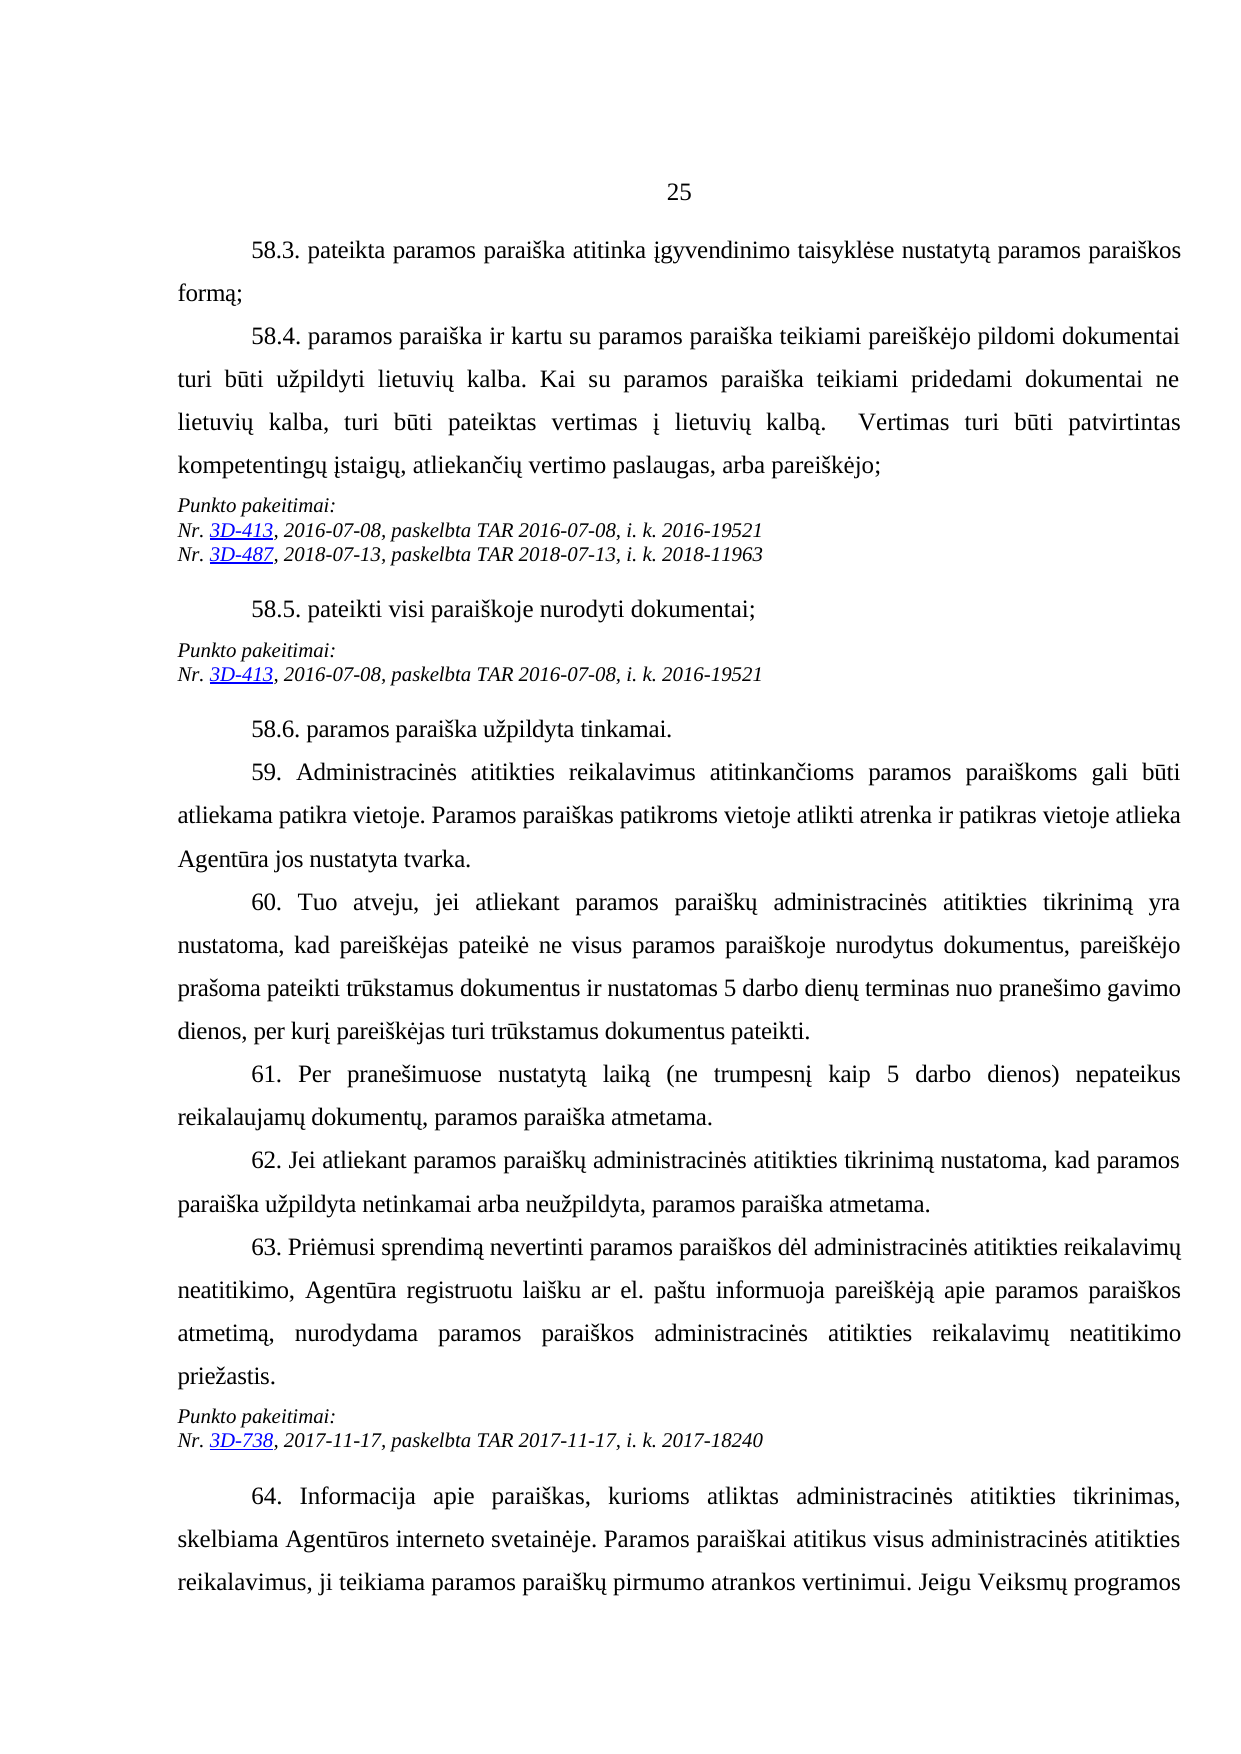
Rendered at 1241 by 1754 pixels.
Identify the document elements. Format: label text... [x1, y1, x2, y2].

text Punkto pakeitimai: [177, 493, 1181, 517]
text Nr. 3D-413, 2016-07-08, paskelbta TAR 2016-07-08, i. k. 2016-19521 [177, 662, 1181, 686]
text 62. Jei atliekant paramos paraiškų administracinės atitikties tikrinimą nustatoma, kad paramos paraiška užpildyta netinkamai arba neužpildyta, paramos paraiška atmetama. [177, 1146, 1181, 1217]
text 63. Priėmusi sprendimą nevertinti paramos paraiškos dėl administracinės atitikties reikalavimų neatitikimo, Agentūra registruotu laišku ar el. paštu informuoja pareiškėją apie paramos paraiškos atmetimą, nurodydama paramos paraiškos administracinės atitikties reikalavimų neatitikimo priežastis. [177, 1232, 1181, 1390]
text 64. Informacija apie paraiškas, kurioms atliktas administracinės atitikties tikrinimas, skelbiama Agentūros interneto svetainėje. Paramos paraiškai atitikus visus administracinės atitikties reikalavimus, ji teikiama paramos paraiškų pirmumo atrankos vertinimui. Jeigu Veiksmų programos [177, 1481, 1181, 1596]
text Nr. 3D-738, 2017-11-17, paskelbta TAR 2017-11-17, i. k. 2017-18240 [177, 1428, 1181, 1452]
text 61. Per pranešimuose nustatytą laiką (ne trumpesnį kaip 5 darbo dienos) nepateikus reikalaujamų dokumentų, paramos paraiška atmetama. [177, 1059, 1181, 1131]
text Nr. 3D-413, 2016-07-08, paskelbta TAR 2016-07-08, i. k. 2016-19521 [177, 517, 1181, 542]
text 58.4. paramos paraiška ir kartu su paramos paraiška teikiami pareiškėjo pildomi dokumentai turi būti užpildyti lietuvių kalba. Kai su paramos paraiška teikiami pridedami dokumentai ne lietuvių kalba, turi būti pateiktas vertimas į lietuvių kalbą. Vertimas turi būti patvirtintas kompetentingų įstaigų, atliekančių vertimo paslaugas, arba pareiškėjo; [177, 321, 1181, 479]
text Nr. 3D-487, 2018-07-13, paskelbta TAR 2018-07-13, i. k. 2018-11963 [177, 542, 1181, 566]
text 59. Administracinės atitikties reikalavimus atitinkančioms paramos paraiškoms gali būti atliekama patikra vietoje. Paramos paraiškas patikroms vietoje atlikti atrenka ir patikras vietoje atlieka Agentūra jos nustatyta tvarka. [177, 757, 1181, 872]
text 58.3. pateikta paramos paraiška atitinka įgyvendinimo taisyklėse nustatytą paramos paraiškos formą; [177, 235, 1181, 307]
text 58.6. paramos paraiška užpildyta tinkamai. [177, 714, 1181, 743]
text Punkto pakeitimai: [177, 637, 1181, 662]
text Punkto pakeitimai: [177, 1404, 1181, 1428]
text 60. Tuo atveju, jei atliekant paramos paraiškų administracinės atitikties tikrinimą yra nustatoma, kad pareiškėjas pateikė ne visus paramos paraiškoje nurodytus dokumentus, pareiškėjo prašoma pateikti trūkstamus dokumentus ir nustatomas 5 darbo dienų terminas nuo pranešimo gavimo dienos, per kurį pareiškėjas turi trūkstamus dokumentus pateikti. [177, 887, 1181, 1045]
text 58.5. pateikti visi paraiškoje nurodyti dokumentai; [177, 594, 1181, 623]
